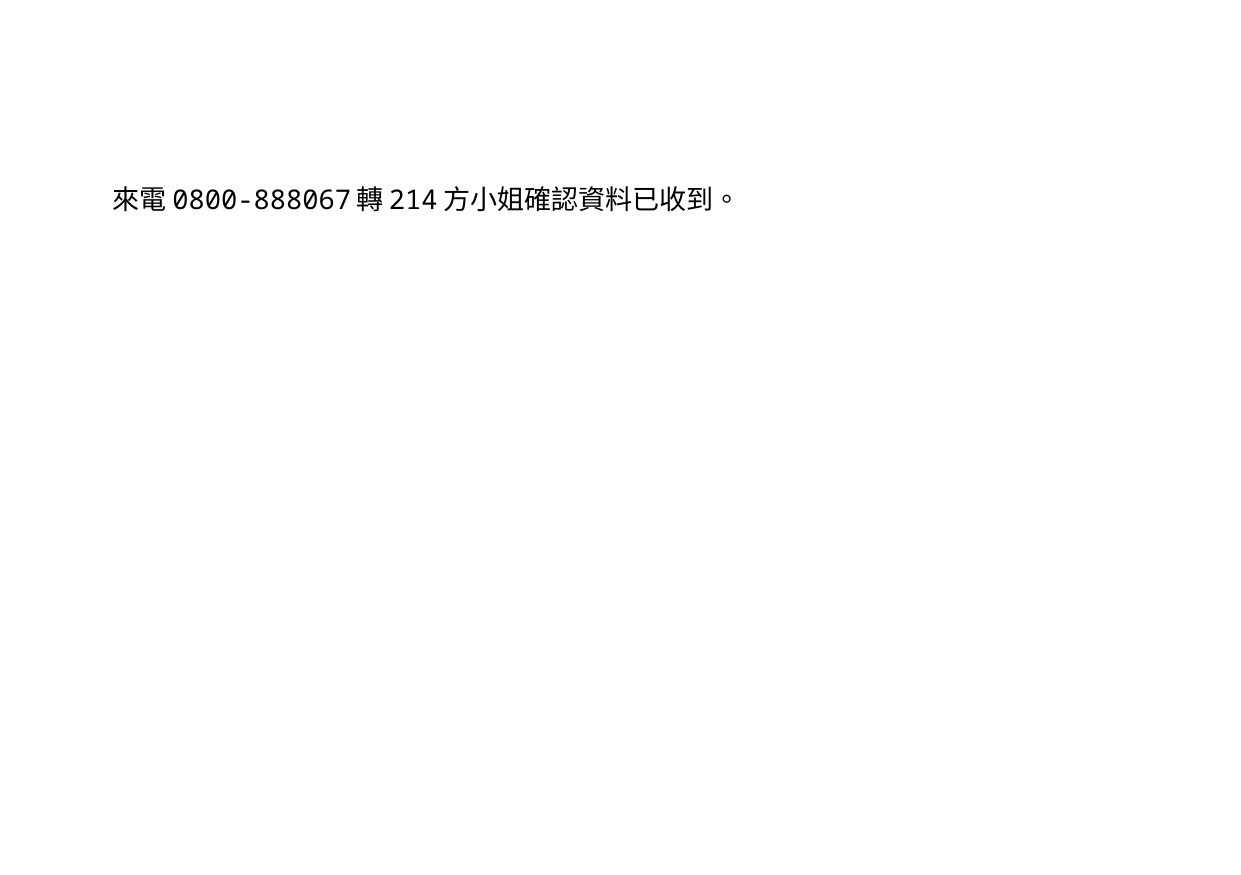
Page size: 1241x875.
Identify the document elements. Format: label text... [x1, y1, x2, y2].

text 來電0800-888067轉214方小姐確認資料已收到。 [112, 156, 1128, 218]
